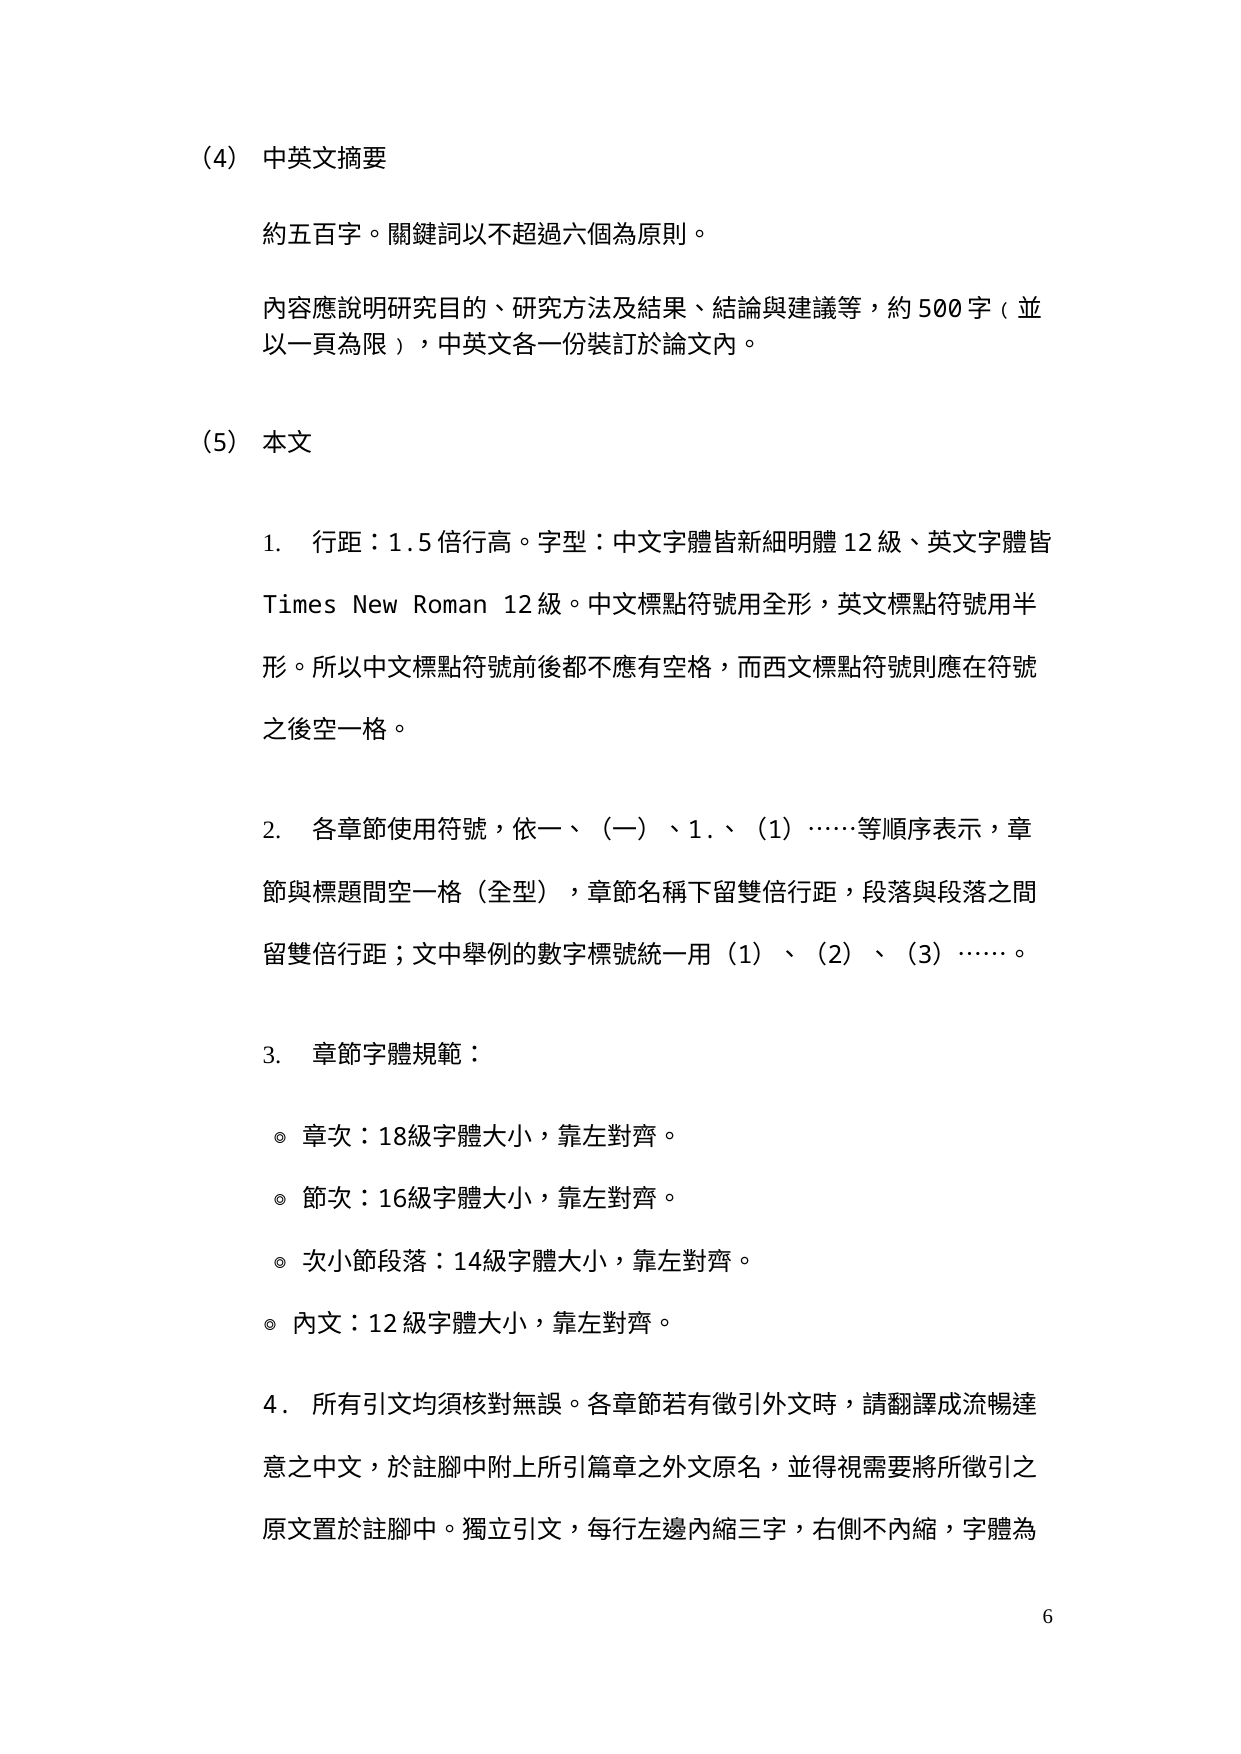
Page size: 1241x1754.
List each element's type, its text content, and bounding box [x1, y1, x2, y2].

text ◎ 章次：18級字體大小，靠左對齊。 [187, 1092, 1053, 1155]
list 所有引文均須核對無誤。各章節若有徵引外文時，請翻譯成流暢達意之中文，於註腳中附上所引篇章之外文原名，並得視需要將所徵引之原文置於註腳中。獨立引文，每行左邊內縮三字，右側不內縮，字體為 [262, 1361, 1053, 1549]
text ◎ 內文：12級字體大小，靠左對齊。 [187, 1280, 1053, 1342]
list 章節字體規範： [262, 1011, 1053, 1074]
text ◎ 次小節段落：14級字體大小，靠左對齊。 [187, 1217, 1053, 1280]
list 中英文摘要 [187, 115, 1053, 177]
list 行距：1.5倍行高。字型：中文字體皆新細明體12級、英文字體皆Times New Roman 12級。中文標點符號用全形，英文標點符號用半形。所以中文標點符號前後都不應有空格，而西文標點符號則應在符號之後空一格。 [262, 499, 1053, 749]
list 各章節使用符號，依一、（一）、1.、（1）……等順序表示，章節與標題間空一格（全型），章節名稱下留雙倍行距，段落與段落之間留雙倍行距；文中舉例的數字標號統一用（1）、（2）、（3）……。 [262, 786, 1053, 974]
text 約五百字。關鍵詞以不超過六個為原則。 [187, 215, 1053, 251]
list 本文 [187, 399, 1053, 461]
text ◎ 節次：16級字體大小，靠左對齊。 [187, 1155, 1053, 1217]
text 內容應說明研究目的、研究方法及結果、結論與建議等，約500字﹙並以一頁為限﹚，中英文各一份裝訂於論文內。 [262, 289, 1053, 361]
